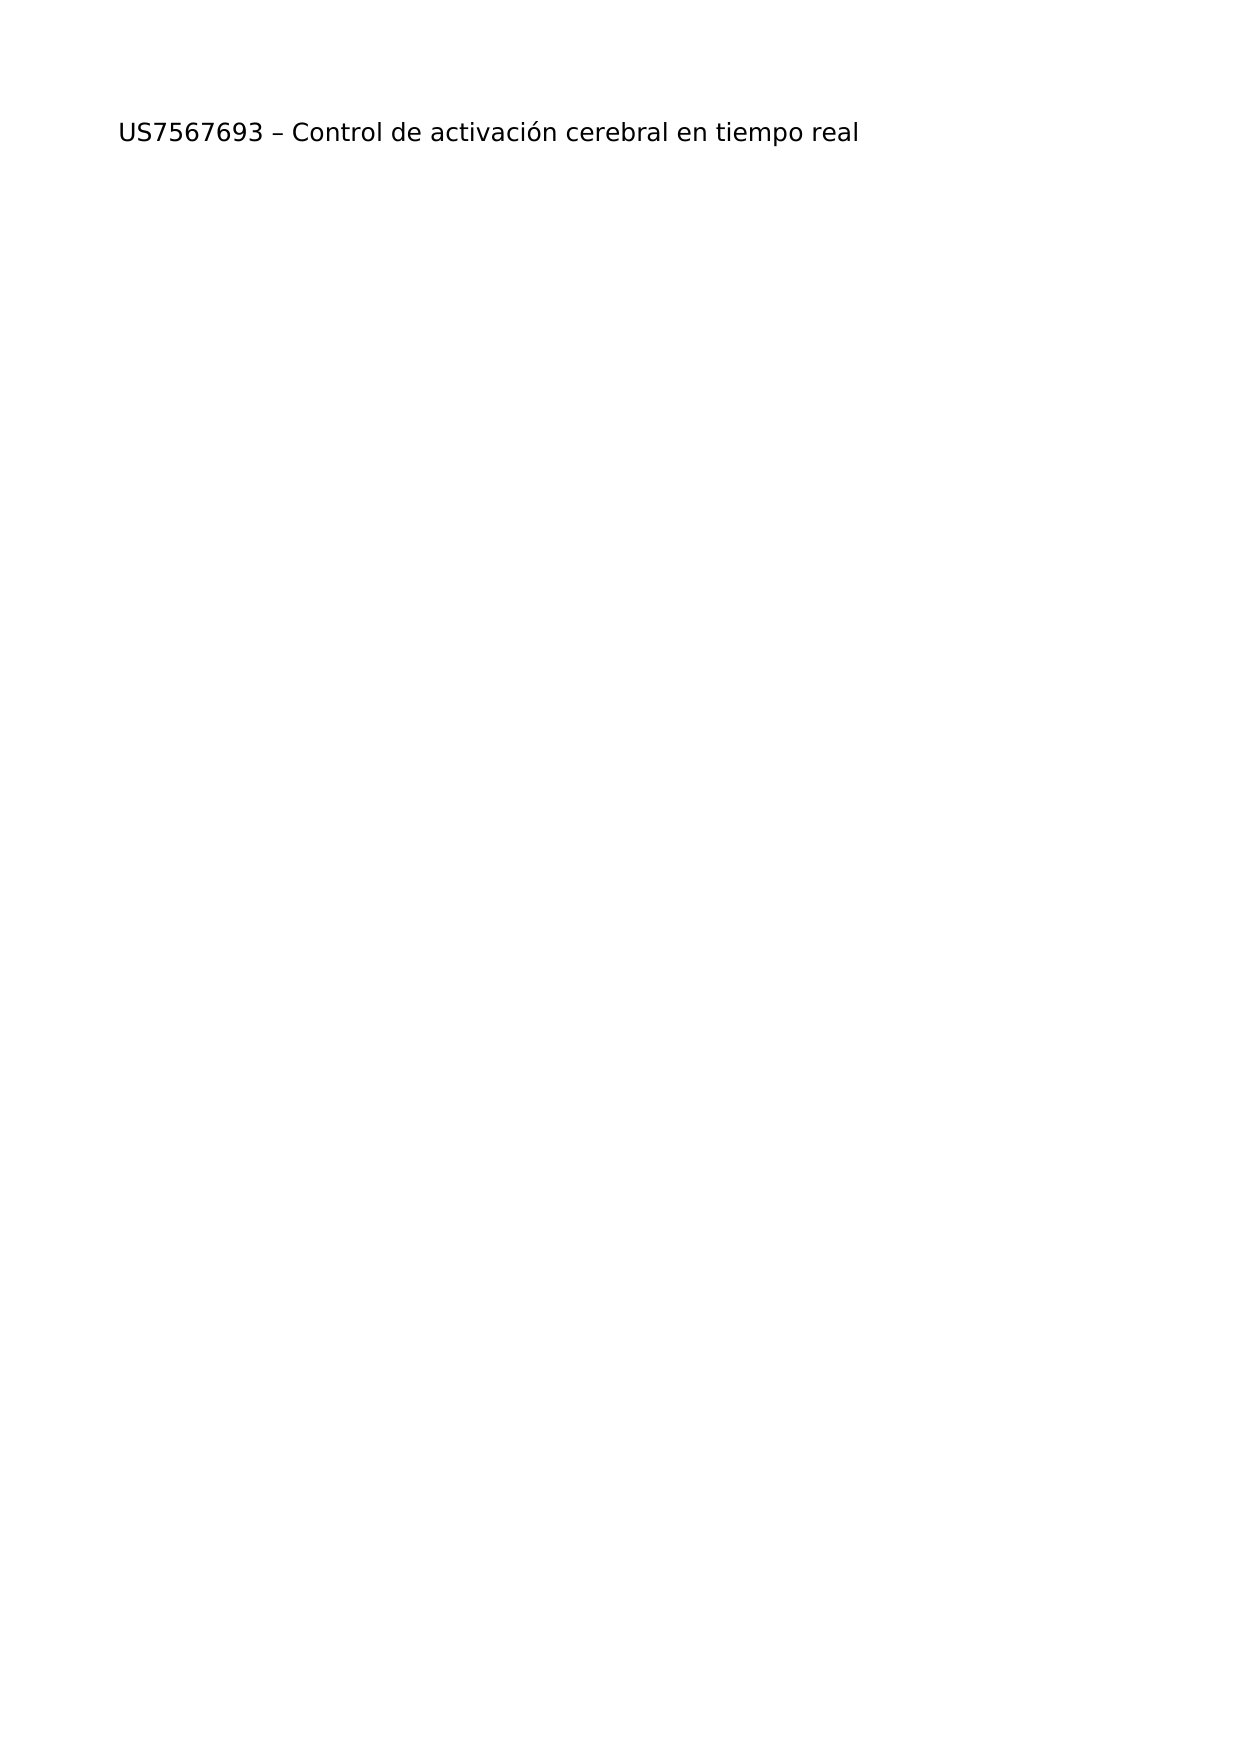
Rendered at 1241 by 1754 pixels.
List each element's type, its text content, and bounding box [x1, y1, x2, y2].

text US7567693 – Control de activación cerebral en tiempo real [118, 118, 1122, 147]
